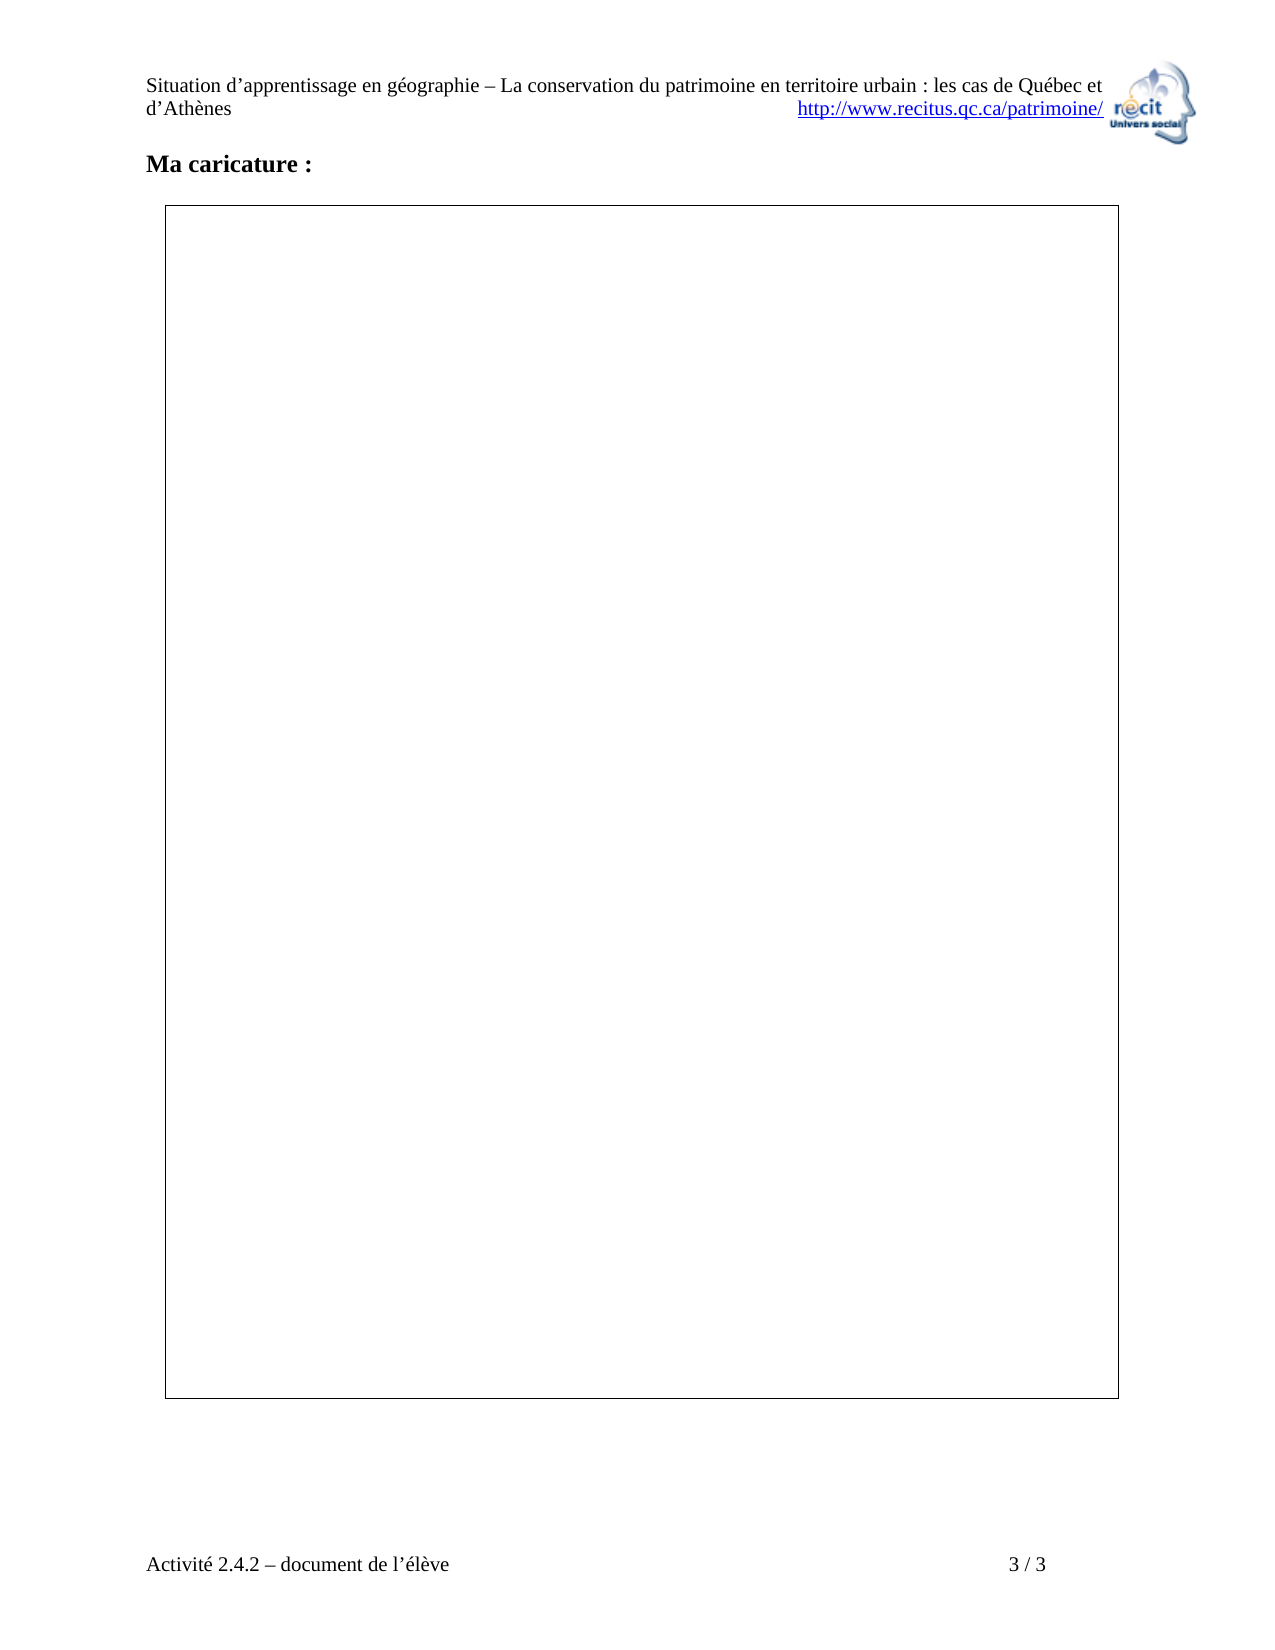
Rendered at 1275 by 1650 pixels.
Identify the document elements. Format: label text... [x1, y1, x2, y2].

picture [1105, 57, 1197, 146]
table_header [166, 206, 1118, 1398]
text Ma caricature : [146, 150, 1129, 178]
